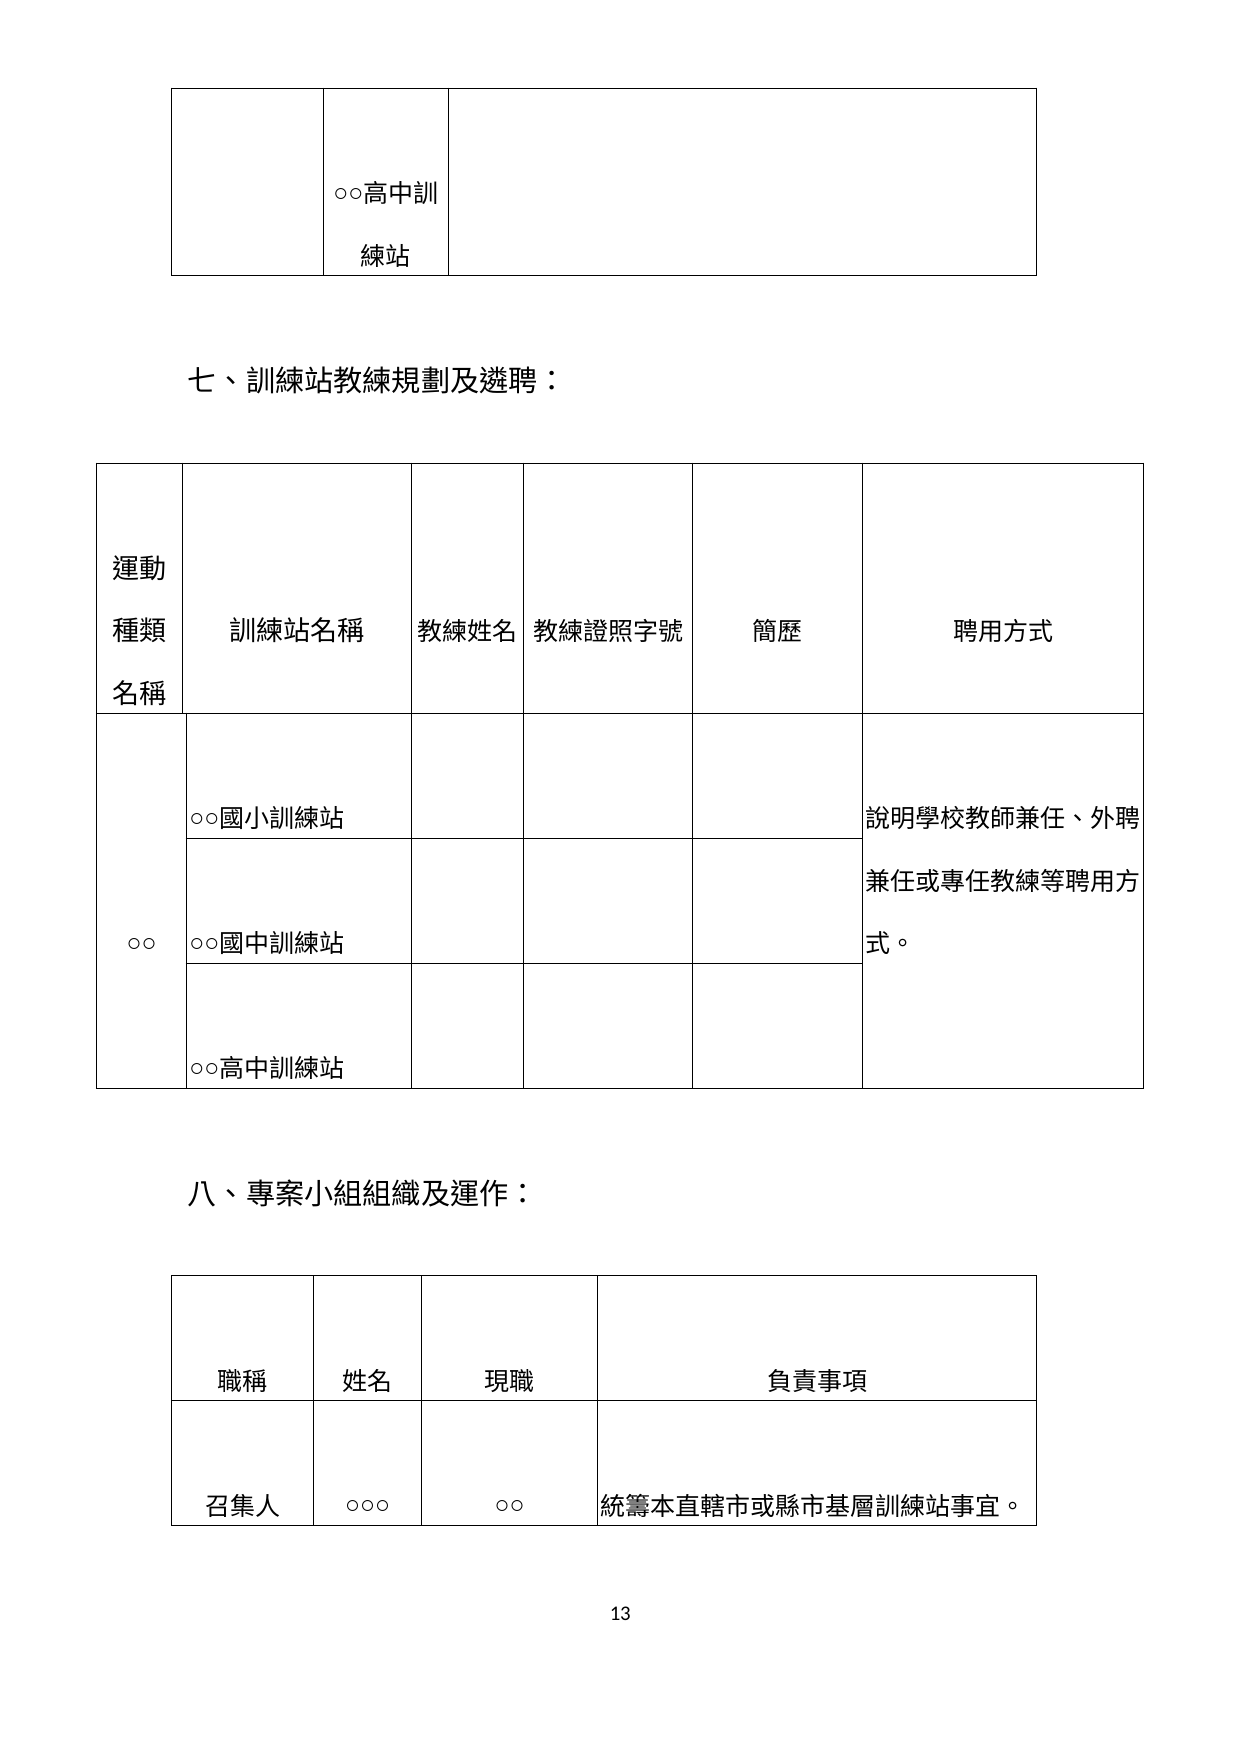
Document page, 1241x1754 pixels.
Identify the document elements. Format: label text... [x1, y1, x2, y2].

table_cell [172, 89, 323, 275]
table_cell 召集人 [172, 1401, 313, 1525]
table_cell [693, 839, 862, 962]
table_cell [524, 839, 692, 962]
table_cell ○○ [422, 1401, 597, 1525]
table_cell [524, 714, 692, 837]
table_header 聘用方式 [863, 464, 1143, 712]
table_header 姓名 [314, 1276, 421, 1400]
table_header 教練姓名 [412, 464, 523, 712]
table_cell 說明學校教師兼任、外聘兼任或專任教練等聘用方式。 [863, 714, 1143, 1087]
table_cell [693, 714, 862, 837]
text 八、專案小組組織及運作： [187, 1150, 1053, 1212]
table_cell [524, 964, 692, 1087]
table_cell ○○高中訓練站 [324, 89, 448, 275]
table_cell ○○國小訓練站 [187, 714, 411, 837]
table_cell [412, 714, 523, 837]
table_header 簡歷 [693, 464, 862, 712]
table_cell 統籌本直轄市或縣市基層訓練站事宜。 [598, 1401, 1036, 1525]
table_cell [412, 964, 523, 1087]
table_cell ○○國中訓練站 [187, 839, 411, 962]
table_header 教練證照字號 [524, 464, 692, 712]
table_header 負責事項 [598, 1276, 1036, 1400]
table_header 訓練站名稱 [183, 464, 411, 712]
table_cell [412, 839, 523, 962]
table_header 運動種類名稱 [97, 464, 182, 712]
table_cell [693, 964, 862, 1087]
table_header 職稱 [172, 1276, 313, 1400]
table_cell ○○高中訓練站 [187, 964, 411, 1087]
text 七、訓練站教練規劃及遴聘： [187, 337, 1053, 400]
table_header 現職 [422, 1276, 597, 1400]
table_cell ○○ [97, 714, 186, 1087]
table_cell [449, 89, 1036, 275]
table_cell ○○○ [314, 1401, 421, 1525]
